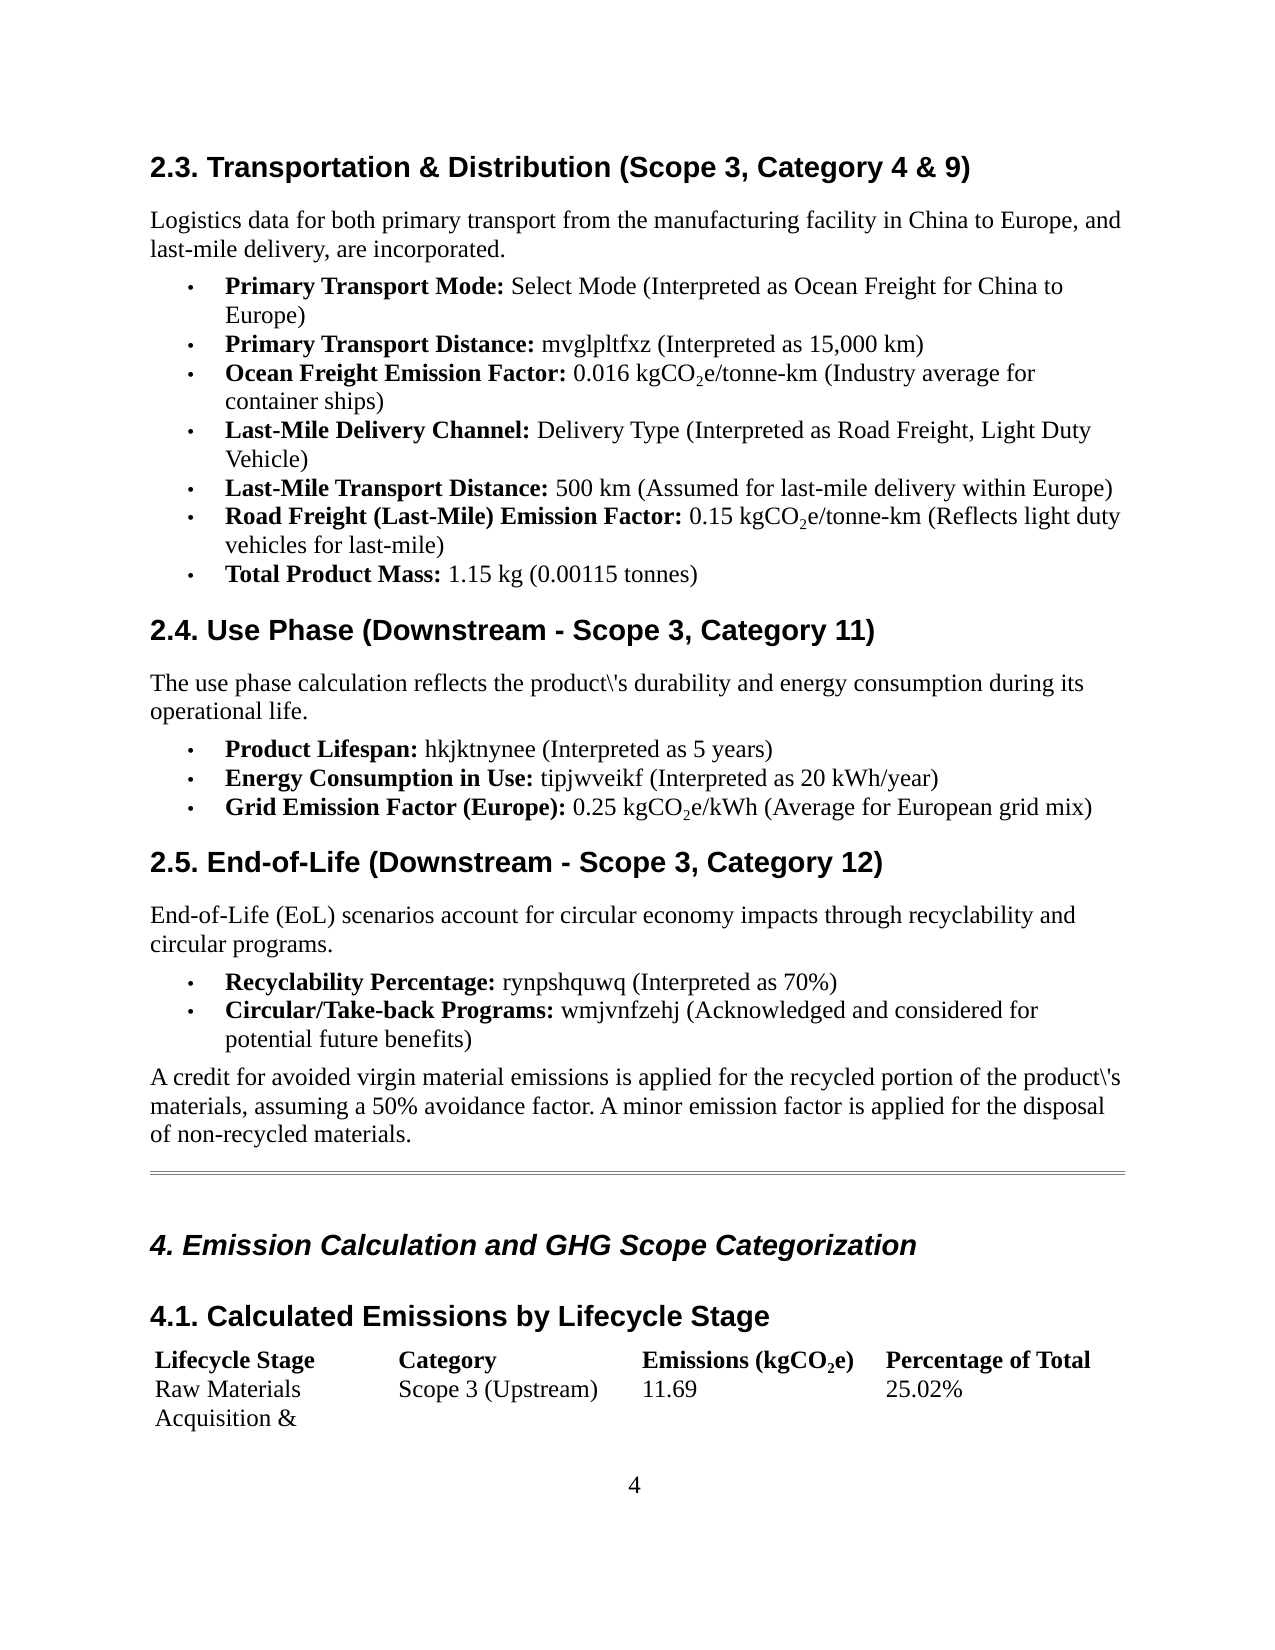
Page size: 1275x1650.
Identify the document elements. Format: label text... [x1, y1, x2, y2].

list Ocean Freight Emission Factor: 0.016 kgCO₂e/tonne-km (Industry average for container ships) [187, 358, 1125, 415]
text A credit for avoided virgin material emissions is applied for the recycled portion of the product\'s materials, assuming a 50% avoidance factor. A minor emission factor is applied for the disposal of non-recycled materials. [150, 1062, 1125, 1148]
list Product Lifespan: hkjktnynee (Interpreted as 5 years) [187, 734, 1125, 763]
text Logistics data for both primary transport from the manufacturing facility in China to Europe, and last-mile delivery, are incorporated. [150, 205, 1125, 262]
table_header Percentage of Total [881, 1346, 1125, 1374]
table_header Emissions (kgCO₂e) [638, 1346, 881, 1374]
subtitle 2.3. Transportation & Distribution (Scope 3, Category 4 & 9) [150, 150, 1125, 183]
subtitle 2.4. Use Phase (Downstream - Scope 3, Category 11) [150, 613, 1125, 646]
list Primary Transport Distance: mvglpltfxz (Interpreted as 15,000 km) [187, 329, 1125, 358]
table_cell 11.69 [638, 1374, 881, 1432]
list Energy Consumption in Use: tipjwveikf (Interpreted as 20 kWh/year) [187, 763, 1125, 792]
subtitle 4.1. Calculated Emissions by Lifecycle Stage [150, 1299, 1125, 1333]
list Primary Transport Mode: Select Mode (Interpreted as Ocean Freight for China to Europe) [187, 271, 1125, 329]
list Total Product Mass: 1.15 kg (0.00115 tonnes) [187, 559, 1125, 588]
text The use phase calculation reflects the product\'s durability and energy consumption during its operational life. [150, 668, 1125, 725]
table_cell Scope 3 (Upstream) [394, 1374, 637, 1432]
list Recyclability Percentage: rynpshquwq (Interpreted as 70%) [187, 967, 1125, 996]
table_cell 25.02% [881, 1374, 1125, 1432]
list Last-Mile Transport Distance: 500 km (Assumed for last-mile delivery within Europe) [187, 473, 1125, 501]
text End-of-Life (EoL) scenarios account for circular economy impacts through recyclability and circular programs. [150, 900, 1125, 958]
list Grid Emission Factor (Europe): 0.25 kgCO₂e/kWh (Average for European grid mix) [187, 792, 1125, 820]
subtitle 2.5. End-of-Life (Downstream - Scope 3, Category 12) [150, 845, 1125, 879]
table_cell Raw Materials Acquisition & [150, 1374, 394, 1432]
list Circular/Take-back Programs: wmjvnfzehj (Acknowledged and considered for potential future benefits) [187, 996, 1125, 1053]
table_header Category [394, 1346, 637, 1374]
list Road Freight (Last-Mile) Emission Factor: 0.15 kgCO₂e/tonne-km (Reflects light duty vehicles for last-mile) [187, 501, 1125, 559]
table_header Lifecycle Stage [150, 1346, 394, 1374]
subtitle 4. Emission Calculation and GHG Scope Categorization [150, 1228, 1125, 1262]
list Last-Mile Delivery Channel: Delivery Type (Interpreted as Road Freight, Light Duty Vehicle) [187, 415, 1125, 473]
